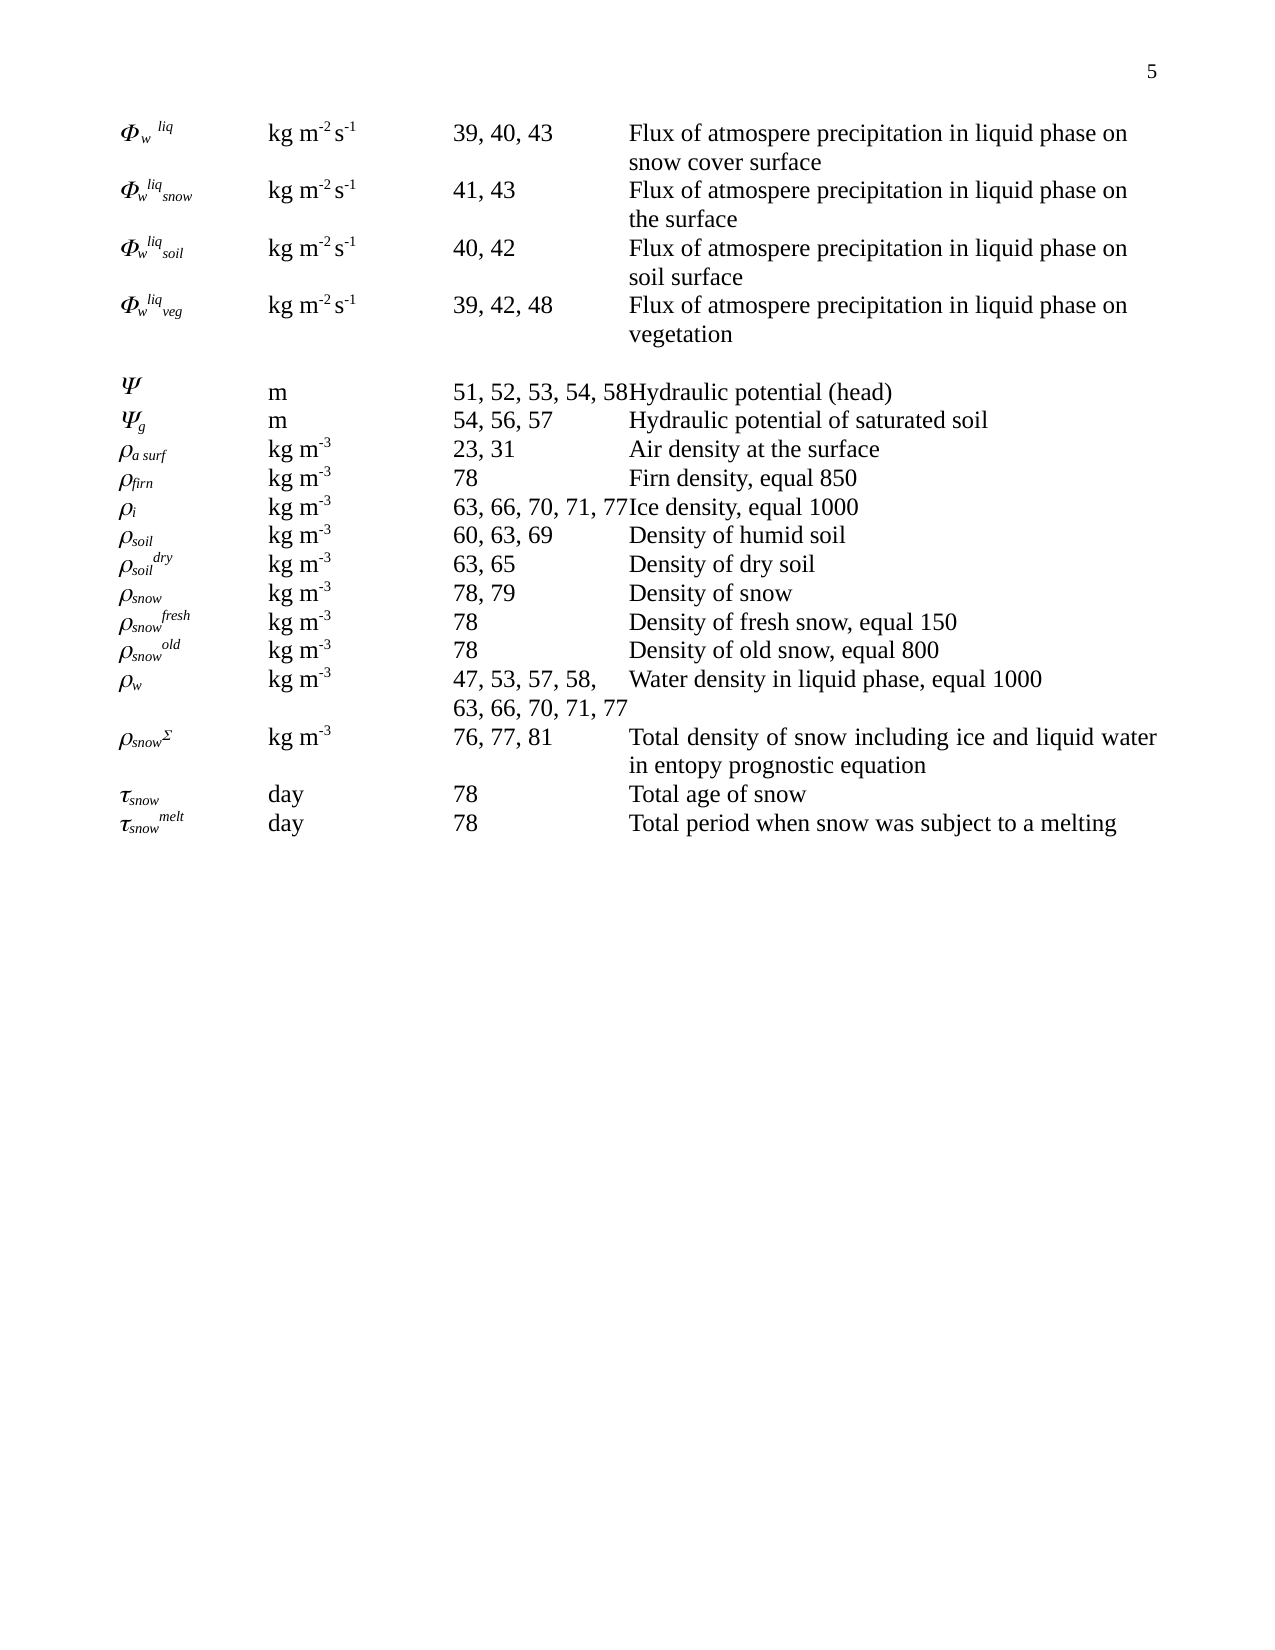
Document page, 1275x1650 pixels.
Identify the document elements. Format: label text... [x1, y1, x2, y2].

table_cell Firn density, equal 850 [629, 463, 1157, 492]
table_cell Air density at the surface [629, 434, 1157, 463]
table_cell Total age of snow [629, 779, 1157, 808]
table_cell 47, 53, 57, 58, 63, 66, 70, 71, 77 [453, 664, 628, 722]
table_cell 63, 65 [453, 549, 628, 578]
table_cell day [268, 808, 453, 837]
table_cell Total density of snow including ice and liquid water in entopy prognostic equation [629, 722, 1157, 779]
table_cell 78 [453, 636, 628, 664]
table_cell kg m-3 [268, 521, 453, 549]
table_cell kg m-3 [268, 664, 453, 722]
table_cell Hydraulic potential of saturated soil [629, 406, 1157, 434]
table_cell kg m-2 s-1 [268, 291, 453, 348]
table_cell 54, 56, 57 [453, 406, 628, 434]
table_cell rsoil [118, 521, 268, 549]
table_cell Flux of atmospere precipitation in liquid phase on vegetation [629, 291, 1157, 348]
table_cell Φwliqveg [118, 291, 268, 348]
table_cell Density of snow [629, 578, 1157, 607]
table_cell 41, 43 [453, 176, 628, 233]
table_cell 78 [453, 463, 628, 492]
table_cell 23, 31 [453, 434, 628, 463]
table_cell τsnowmelt [118, 808, 268, 837]
table_cell Density of old snow, equal 800 [629, 636, 1157, 664]
table_cell Φwliqsnow [118, 176, 268, 233]
table_cell 78, 79 [453, 578, 628, 607]
table_cell ri [118, 492, 268, 521]
table_cell kg m-2 s-1 [268, 233, 453, 291]
table_cell kg m-3 [268, 434, 453, 463]
table_cell kg m-3 [268, 607, 453, 636]
table_cell Flux of atmospere precipitation in liquid phase on snow cover surface [629, 118, 1157, 176]
table_cell rfirn [118, 463, 268, 492]
table_cell rw [118, 664, 268, 722]
table_cell [118, 348, 268, 377]
table_cell rsoildry [118, 549, 268, 578]
table_cell kg m-2 s-1 [268, 176, 453, 233]
table_cell Ice density, equal 1000 [629, 492, 1157, 521]
table_cell kg m-3 [268, 578, 453, 607]
table_cell rsnowold [118, 636, 268, 664]
table_cell kg m-3 [268, 636, 453, 664]
table_cell 39, 40, 43 [453, 118, 628, 176]
table_cell Y [118, 377, 268, 406]
table_cell Hydraulic potential (head) [629, 377, 1157, 406]
table_cell 60, 63, 69 [453, 521, 628, 549]
table_cell Density of dry soil [629, 549, 1157, 578]
table_cell rsnowS [118, 722, 268, 779]
table_cell kg m-3 [268, 549, 453, 578]
table_cell Flux of atmospere precipitation in liquid phase on the surface [629, 176, 1157, 233]
table_cell Density of fresh snow, equal 150 [629, 607, 1157, 636]
table_cell rsnow [118, 578, 268, 607]
table_cell Yg [118, 406, 268, 434]
table_cell ra surf [118, 434, 268, 463]
table_cell Total period when snow was subject to a melting [629, 808, 1157, 837]
table_cell 63, 66, 70, 71, 77 [453, 492, 628, 521]
table_cell [629, 348, 1157, 377]
table_cell kg m-3 [268, 722, 453, 779]
table_cell τsnow [118, 779, 268, 808]
table_cell m [268, 406, 453, 434]
table_cell kg m-3 [268, 463, 453, 492]
table_cell Density of humid soil [629, 521, 1157, 549]
table_cell Φwliqsoil [118, 233, 268, 291]
table_cell [453, 348, 628, 377]
table_cell 51, 52, 53, 54, 58 [453, 377, 628, 406]
table_cell [268, 348, 453, 377]
table_cell kg m-3 [268, 492, 453, 521]
table_cell 40, 42 [453, 233, 628, 291]
table_cell 76, 77, 81 [453, 722, 628, 779]
table_cell 78 [453, 779, 628, 808]
table_cell Flux of atmospere precipitation in liquid phase on soil surface [629, 233, 1157, 291]
table_cell Φ w liq [118, 118, 268, 176]
table_cell Water density in liquid phase, equal 1000 [629, 664, 1157, 722]
table_cell m [268, 377, 453, 406]
table_cell rsnowfresh [118, 607, 268, 636]
table_cell 78 [453, 607, 628, 636]
table_cell day [268, 779, 453, 808]
table_cell kg m-2 s-1 [268, 118, 453, 176]
table_cell 39, 42, 48 [453, 291, 628, 348]
table_cell 78 [453, 808, 628, 837]
